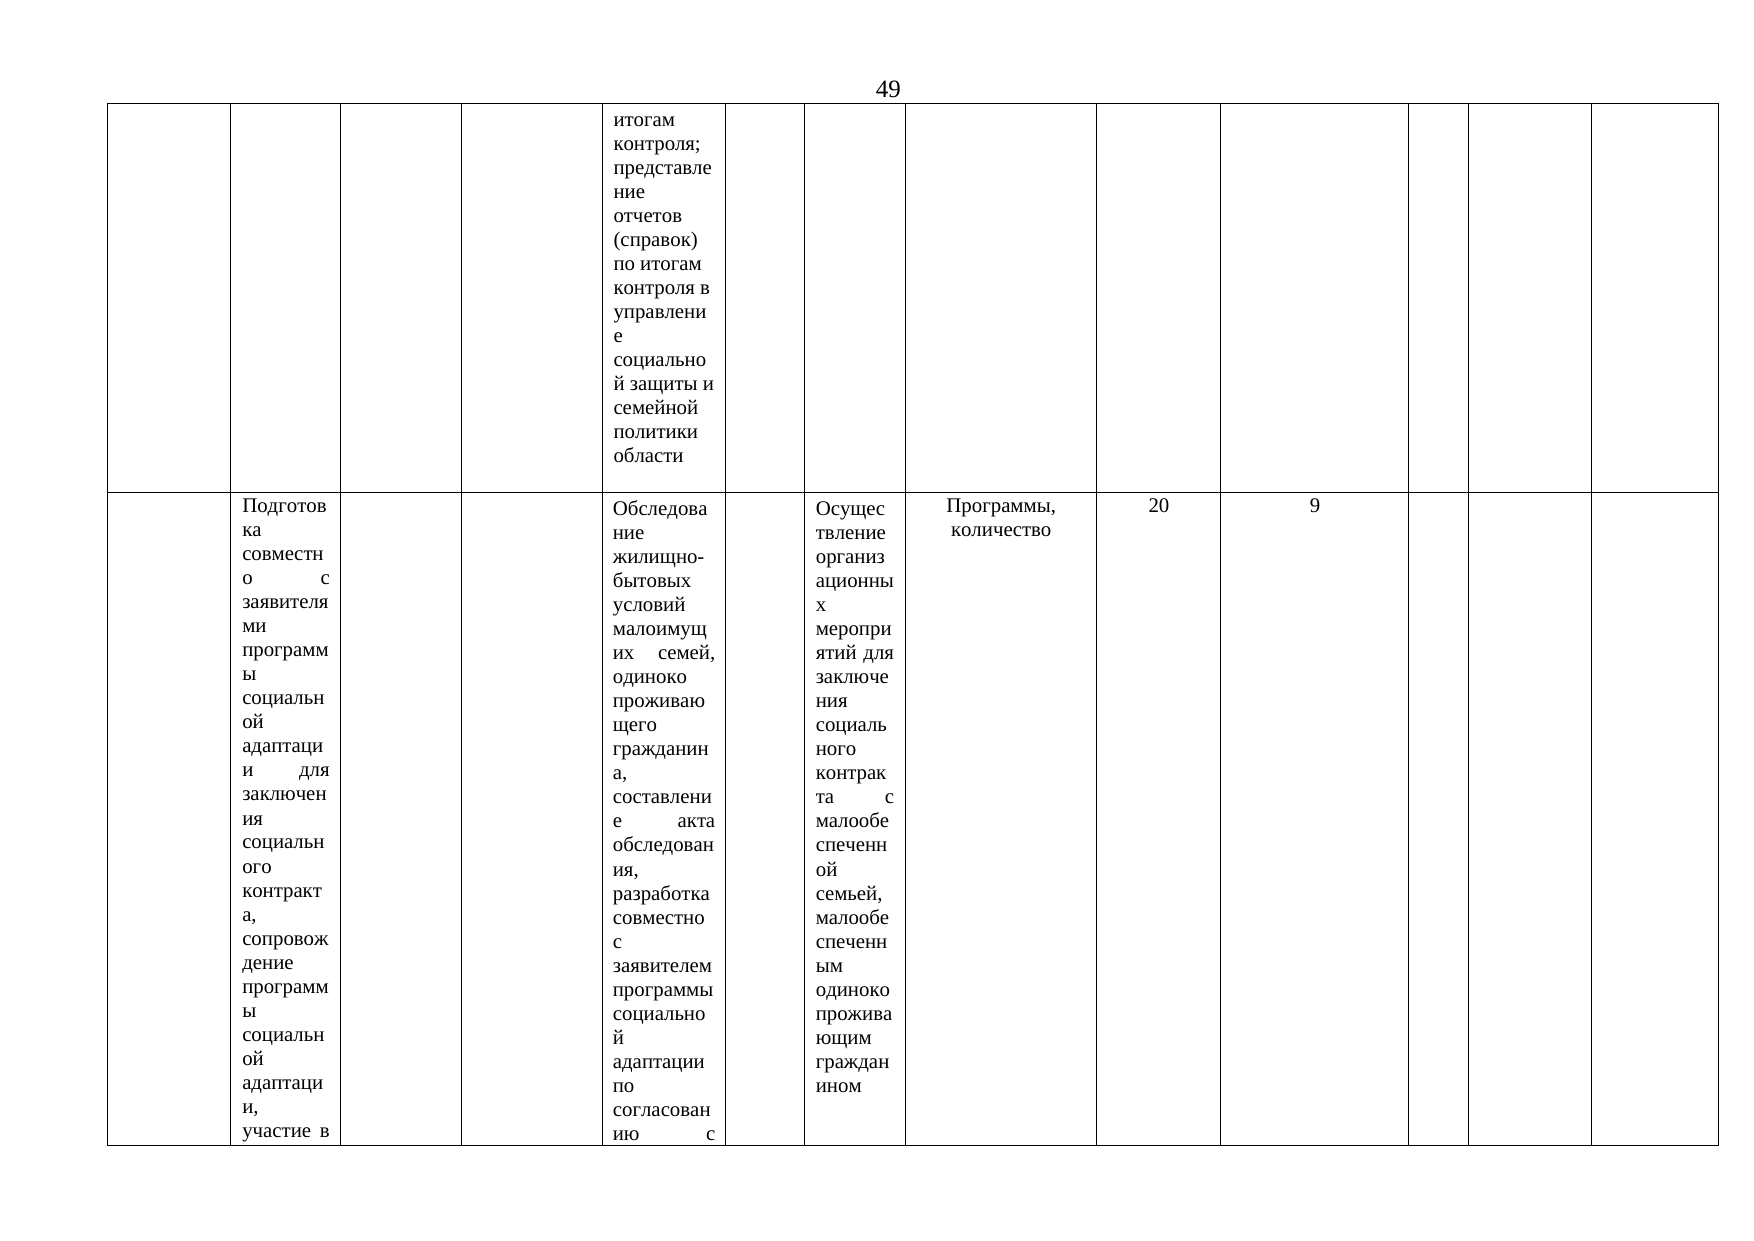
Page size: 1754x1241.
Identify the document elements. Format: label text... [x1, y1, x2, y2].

table_cell Подготовка совместно с заявителями программы социальной адаптации для заключения социального контракта, сопровождение программы социальной адаптации, участие в [231, 493, 340, 1145]
table_cell [906, 104, 1096, 492]
table_cell Осуществление организационных мероприятий для заключения социального контракта с малообеспеченной семьей, малообеспеченным одиноко проживающим гражданином [805, 493, 905, 1145]
table_cell [1592, 493, 1718, 1145]
table_cell [341, 493, 461, 1145]
table_cell [231, 104, 340, 492]
table_cell [1592, 104, 1718, 492]
table_cell Обследование жилищно-бытовых условий малоимущих семей, одиноко проживающего гражданина, составление акта обследования, разработка совместно с заявителем программы социальной адаптации по согласованию с [603, 493, 725, 1145]
table_cell [726, 104, 804, 492]
table_cell [805, 104, 905, 492]
table_cell [1221, 104, 1408, 492]
table_cell 20 [1097, 493, 1220, 1145]
table_cell [462, 104, 602, 492]
table_cell [108, 493, 230, 1145]
table_cell [1409, 104, 1468, 492]
table_cell [1097, 104, 1220, 492]
table_cell [726, 493, 804, 1145]
table_cell [1469, 104, 1591, 492]
table_cell [1469, 493, 1591, 1145]
table_cell [1409, 493, 1468, 1145]
table_cell [108, 104, 230, 492]
table_cell 9 [1221, 493, 1408, 1145]
table_cell итогам контроля; представление отчетов (справок) по итогам контроля в управление социальной защиты и семейной политики области [603, 104, 725, 492]
table_cell [341, 104, 461, 492]
table_cell Программы, количество [906, 493, 1096, 1145]
table_cell [462, 493, 602, 1145]
